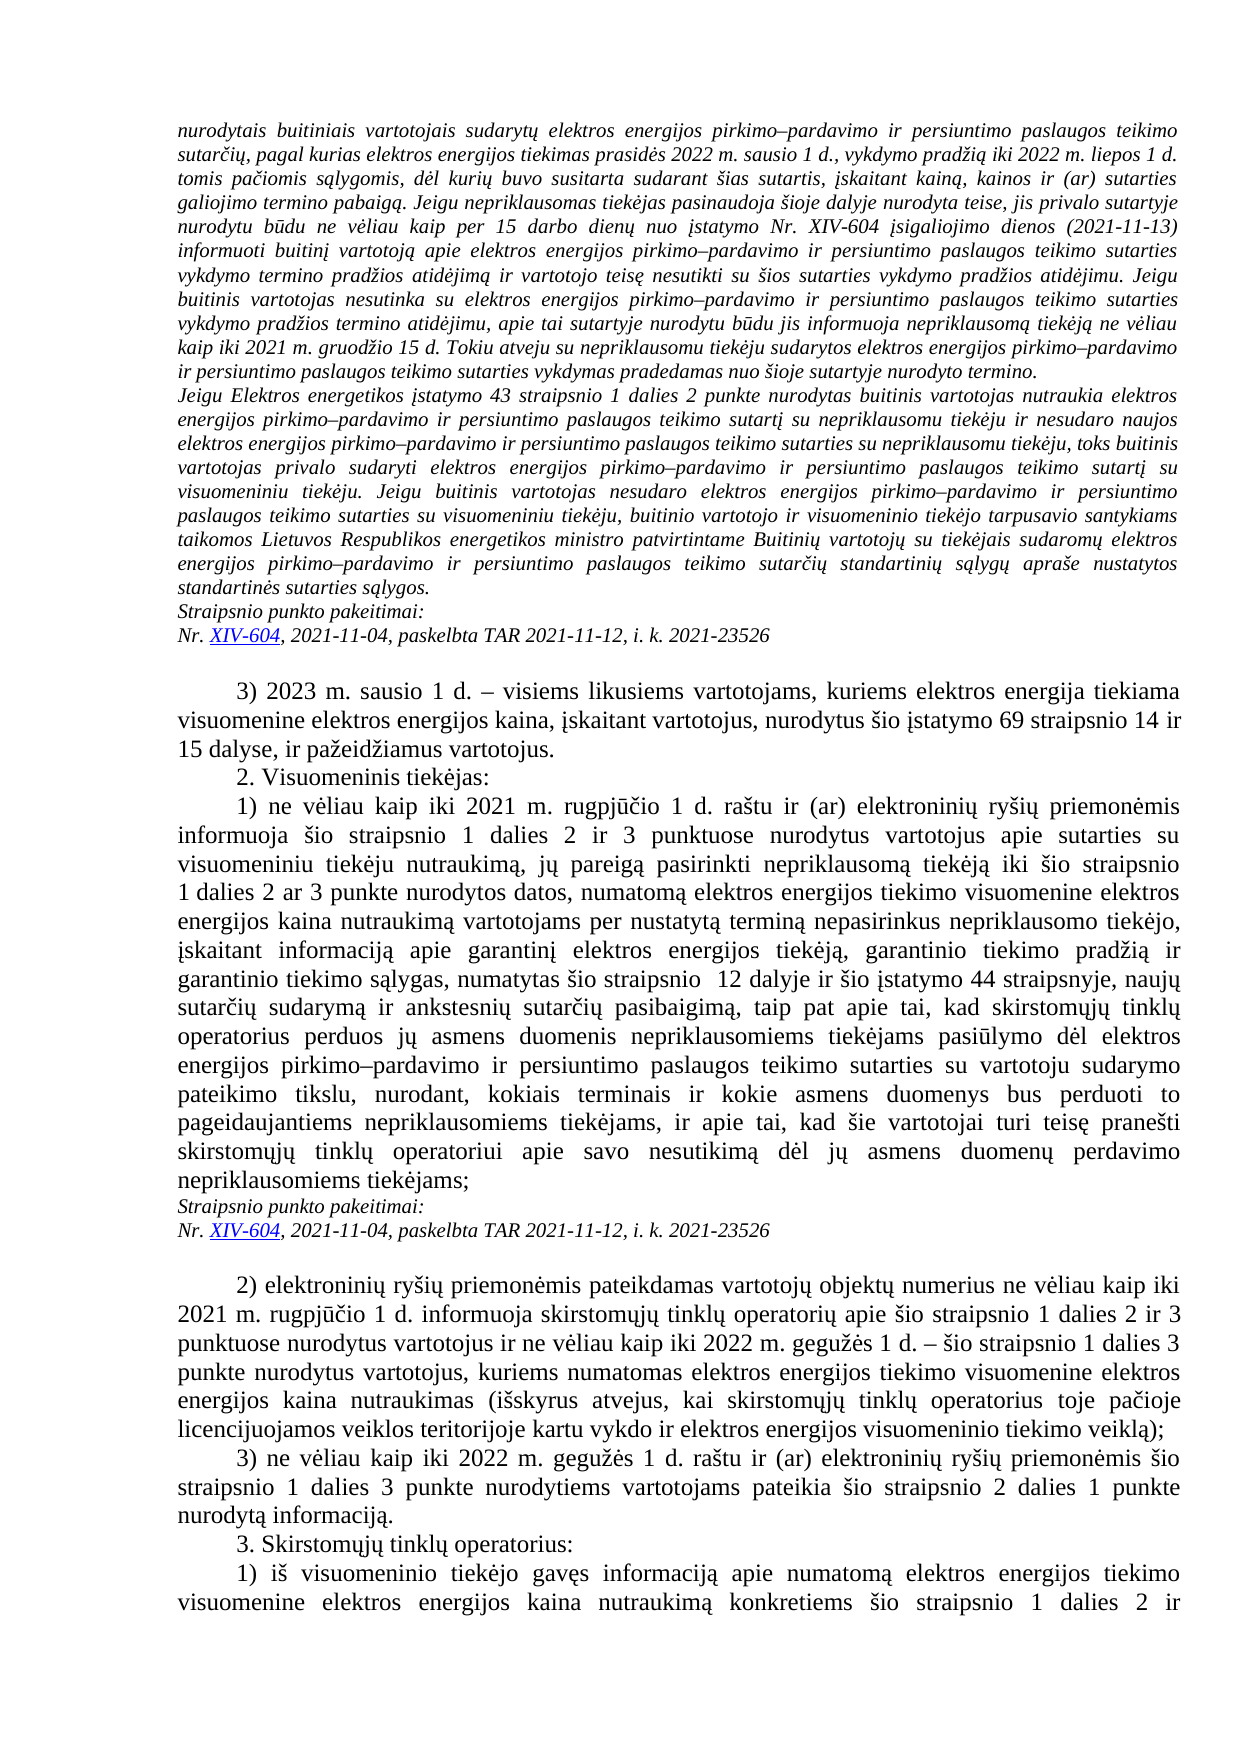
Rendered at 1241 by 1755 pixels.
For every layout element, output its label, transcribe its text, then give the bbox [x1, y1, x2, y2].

text Straipsnio punkto pakeitimai: [177, 1194, 1181, 1218]
text 3) 2023 m. sausio 1 d. – visiems likusiems vartotojams, kuriems elektros energija tiekiama visuomenine elektros energijos kaina, įskaitant vartotojus, nurodytus šio įstatymo 69 straipsnio 14 ir 15 dalyse, ir pažeidžiamus vartotojus. [177, 676, 1181, 762]
text 1) iš visuomeninio tiekėjo gavęs informaciją apie numatomą elektros energijos tiekimo visuomenine elektros energijos kaina nutraukimą konkretiems šio straipsnio 1 dalies 2 ir [177, 1558, 1181, 1616]
text 2. Visuomeninis tiekėjas: [177, 762, 1181, 791]
text 1) ne vėliau kaip iki 2021 m. rugpjūčio 1 d. raštu ir (ar) elektroninių ryšių priemonėmis informuoja šio straipsnio 1 dalies 2 ir 3 punktuose nurodytus vartotojus apie sutarties su visuomeniniu tiekėju nutraukimą, jų pareigą pasirinkti nepriklausomą tiekėją iki šio straipsnio 1 dalies 2 ar 3 punkte nurodytos datos, numatomą elektros energijos tiekimo visuomenine elektros energijos kaina nutraukimą vartotojams per nustatytą terminą nepasirinkus nepriklausomo tiekėjo, įskaitant informaciją apie garantinį elektros energijos tiekėją, garantinio tiekimo pradžią ir garantinio tiekimo sąlygas, numatytas šio straipsnio 12 dalyje ir šio įstatymo 44 straipsnyje, naujų sutarčių sudarymą ir ankstesnių sutarčių pasibaigimą, taip pat apie tai, kad skirstomųjų tinklų operatorius perduos jų asmens duomenis nepriklausomiems tiekėjams pasiūlymo dėl elektros energijos pirkimo–pardavimo ir persiuntimo paslaugos teikimo sutarties su vartotoju sudarymo pateikimo tikslu, nurodant, kokiais terminais ir kokie asmens duomenys bus perduoti to pageidaujantiems nepriklausomiems tiekėjams, ir apie tai, kad šie vartotojai turi teisę pranešti skirstomųjų tinklų operatoriui apie savo nesutikimą dėl jų asmens duomenų perdavimo nepriklausomiems tiekėjams; [177, 791, 1181, 1194]
text 3) ne vėliau kaip iki 2022 m. gegužės 1 d. raštu ir (ar) elektroninių ryšių priemonėmis šio straipsnio 1 dalies 3 punkte nurodytiems vartotojams pateikia šio straipsnio 2 dalies 1 punkte nurodytą informaciją. [177, 1443, 1181, 1529]
text 2) elektroninių ryšių priemonėmis pateikdamas vartotojų objektų numerius ne vėliau kaip iki 2021 m. rugpjūčio 1 d. informuoja skirstomųjų tinklų operatorių apie šio straipsnio 1 dalies 2 ir 3 punktuose nurodytus vartotojus ir ne vėliau kaip iki 2022 m. gegužės 1 d. – šio straipsnio 1 dalies 3 punkte nurodytus vartotojus, kuriems numatomas elektros energijos tiekimo visuomenine elektros energijos kaina nutraukimas (išskyrus atvejus, kai skirstomųjų tinklų operatorius toje pačioje licencijuojamos veiklos teritorijoje kartu vykdo ir elektros energijos visuomeninio tiekimo veiklą); [177, 1271, 1181, 1443]
text Nr. XIV-604, 2021-11-04, paskelbta TAR 2021-11-12, i. k. 2021-23526 [177, 1218, 1181, 1242]
text 3. Skirstomųjų tinklų operatorius: [177, 1529, 1181, 1558]
text Jeigu Elektros energetikos įstatymo 43 straipsnio 1 dalies 2 punkte nurodytas buitinis vartotojas nutraukia elektros energijos pirkimo–pardavimo ir persiuntimo paslaugos teikimo sutartį su nepriklausomu tiekėju ir nesudaro naujos elektros energijos pirkimo–pardavimo ir persiuntimo paslaugos teikimo sutarties su nepriklausomu tiekėju, toks buitinis vartotojas privalo sudaryti elektros energijos pirkimo–pardavimo ir persiuntimo paslaugos teikimo sutartį su visuomeniniu tiekėju. Jeigu buitinis vartotojas nesudaro elektros energijos pirkimo–pardavimo ir persiuntimo paslaugos teikimo sutarties su visuomeniniu tiekėju, buitinio vartotojo ir visuomeninio tiekėjo tarpusavio santykiams taikomos Lietuvos Respublikos energetikos ministro patvirtintame Buitinių vartotojų su tiekėjais sudaromų elektros energijos pirkimo–pardavimo ir persiuntimo paslaugos teikimo sutarčių standartinių sąlygų apraše nustatytos standartinės sutarties sąlygos. [177, 383, 1181, 599]
text Nr. XIV-604, 2021-11-04, paskelbta TAR 2021-11-12, i. k. 2021-23526 [177, 623, 1181, 647]
text Straipsnio punkto pakeitimai: [177, 599, 1181, 623]
text nurodytais buitiniais vartotojais sudarytų elektros energijos pirkimo–pardavimo ir persiuntimo paslaugos teikimo sutarčių, pagal kurias elektros energijos tiekimas prasidės 2022 m. sausio 1 d., vykdymo pradžią iki 2022 m. liepos 1 d. tomis pačiomis sąlygomis, dėl kurių buvo susitarta sudarant šias sutartis, įskaitant kainą, kainos ir (ar) sutarties galiojimo termino pabaigą. Jeigu nepriklausomas tiekėjas pasinaudoja šioje dalyje nurodyta teise, jis privalo sutartyje nurodytu būdu ne vėliau kaip per 15 darbo dienų nuo įstatymo Nr. XIV-604 įsigaliojimo dienos (2021-11-13) informuoti buitinį vartotoją apie elektros energijos pirkimo–pardavimo ir persiuntimo paslaugos teikimo sutarties vykdymo termino pradžios atidėjimą ir vartotojo teisę nesutikti su šios sutarties vykdymo pradžios atidėjimu. Jeigu buitinis vartotojas nesutinka su elektros energijos pirkimo–pardavimo ir persiuntimo paslaugos teikimo sutarties vykdymo pradžios termino atidėjimu, apie tai sutartyje nurodytu būdu jis informuoja nepriklausomą tiekėją ne vėliau kaip iki 2021 m. gruodžio 15 d. Tokiu atveju su nepriklausomu tiekėju sudarytos elektros energijos pirkimo–pardavimo ir persiuntimo paslaugos teikimo sutarties vykdymas pradedamas nuo šioje sutartyje nurodyto termino. [177, 118, 1181, 383]
